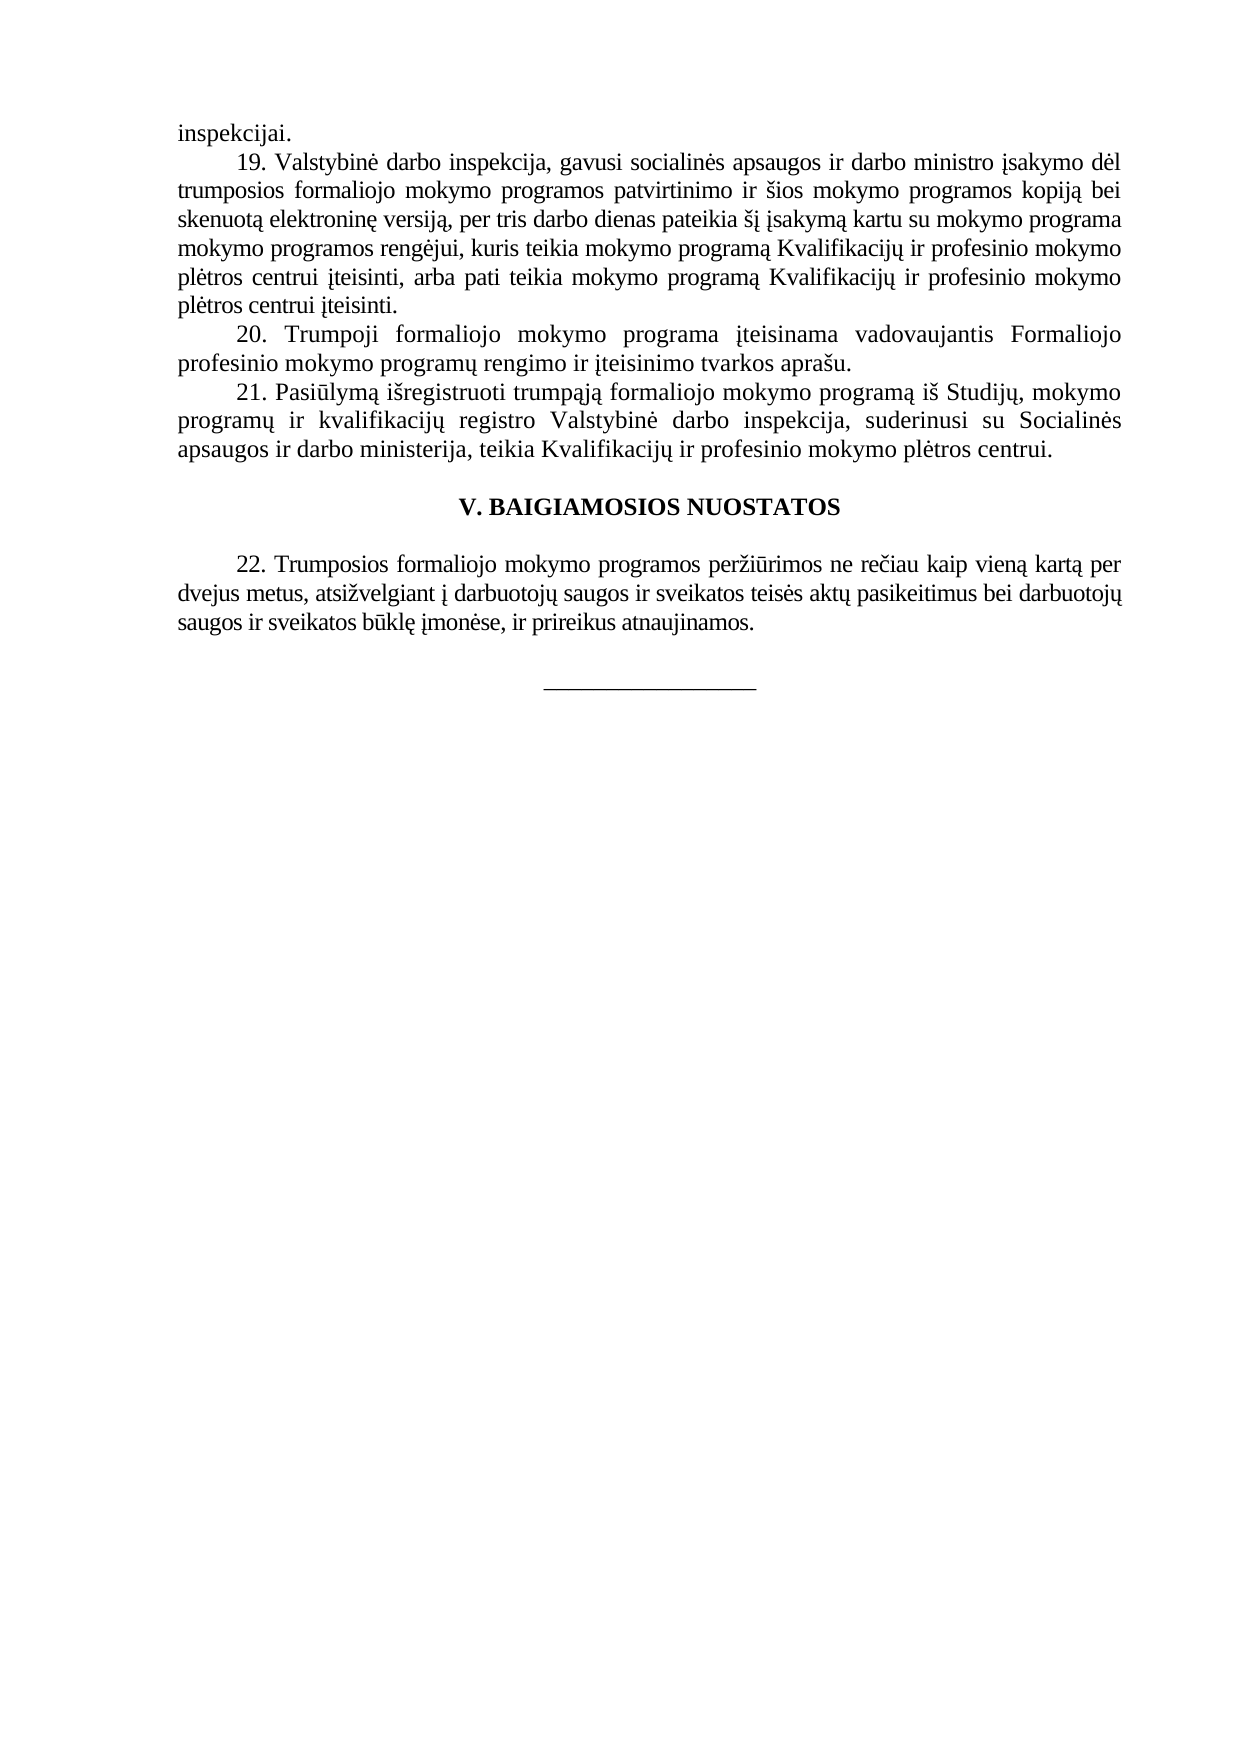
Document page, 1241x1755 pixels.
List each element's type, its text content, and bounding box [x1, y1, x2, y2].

text 20. Trumpoji formaliojo mokymo programa įteisinama vadovaujantis Formaliojo profesinio mokymo programų rengimo ir įteisinimo tvarkos aprašu. [177, 319, 1122, 377]
text _________________ [177, 664, 1122, 693]
text 22. Trumposios formaliojo mokymo programos peržiūrimos ne rečiau kaip vieną kartą per dvejus metus, atsižvelgiant į darbuotojų saugos ir sveikatos teisės aktų pasikeitimus bei darbuotojų saugos ir sveikatos būklę įmonėse, ir prireikus atnaujinamos. [177, 549, 1122, 636]
text 21. Pasiūlymą išregistruoti trumpąją formaliojo mokymo programą iš Studijų, mokymo programų ir kvalifikacijų registro Valstybinė darbo inspekcija, suderinusi su Socialinės apsaugos ir darbo ministerija, teikia Kvalifikacijų ir profesinio mokymo plėtros centrui. [177, 377, 1122, 463]
text V. BAIGIAMOSIOS NUOSTATOS [177, 492, 1122, 521]
text 19. Valstybinė darbo inspekcija, gavusi socialinės apsaugos ir darbo ministro įsakymo dėl trumposios formaliojo mokymo programos patvirtinimo ir šios mokymo programos kopiją bei skenuotą elektroninę versiją, per tris darbo dienas pateikia šį įsakymą kartu su mokymo programa mokymo programos rengėjui, kuris teikia mokymo programą Kvalifikacijų ir profesinio mokymo plėtros centrui įteisinti, arba pati teikia mokymo programą Kvalifikacijų ir profesinio mokymo plėtros centrui įteisinti. [177, 147, 1122, 319]
text inspekcijai. [177, 118, 1122, 147]
